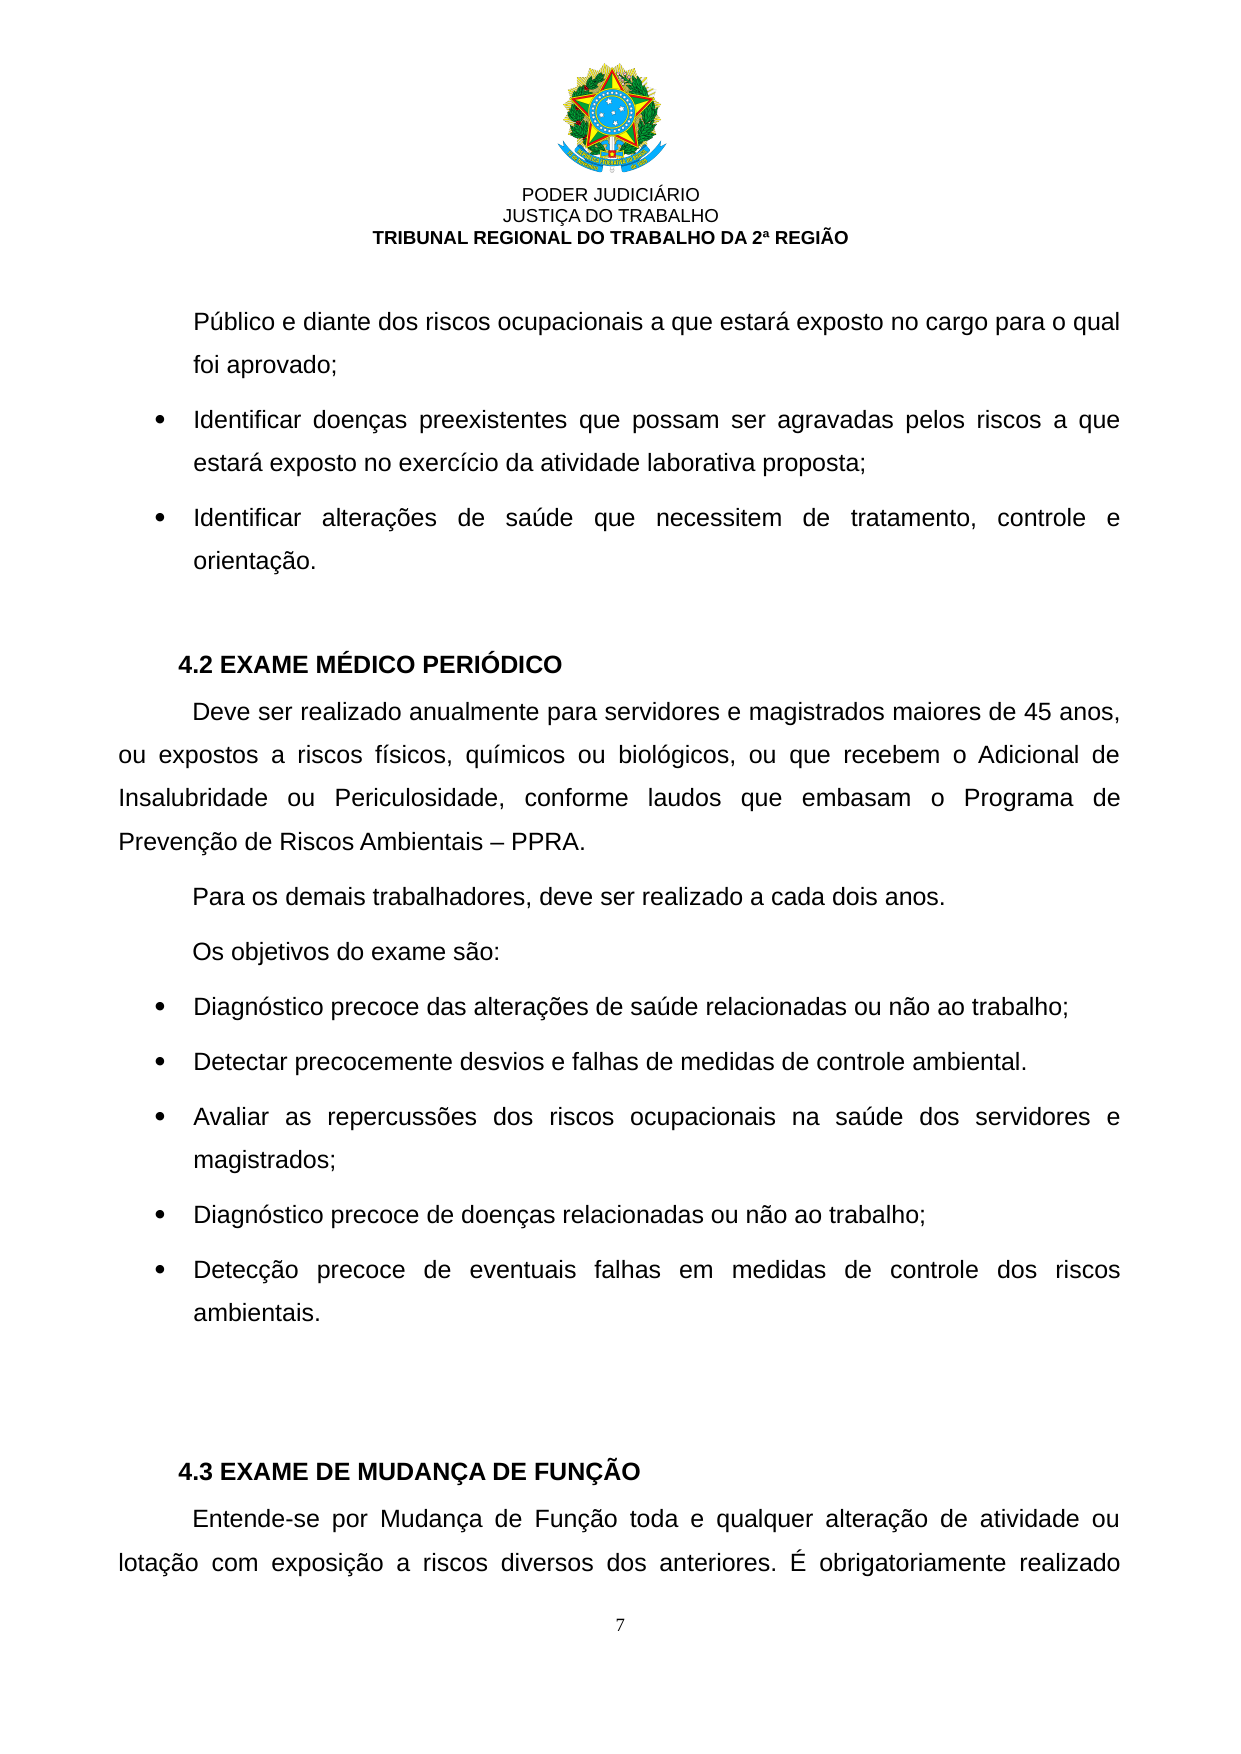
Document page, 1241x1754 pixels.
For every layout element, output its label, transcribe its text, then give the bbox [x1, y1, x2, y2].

subtitle 4.3 EXAME DE MUDANÇA DE FUNÇÃO [118, 1457, 1122, 1486]
list Diagnóstico precoce de doenças relacionadas ou não ao trabalho; [156, 1200, 1122, 1229]
text Os objetivos do exame são: [118, 937, 1122, 965]
text Deve ser realizado anualmente para servidores e magistrados maiores de 45 anos, ou expostos a riscos físicos, químicos ou biológicos, ou que recebem o Adicional de Insalubridade ou Periculosidade, conforme laudos que embasam o Programa de Prevenção de Riscos Ambientais – PPRA. [118, 697, 1122, 855]
list Identificar alterações de saúde que necessitem de tratamento, controle e orientação. [156, 503, 1122, 575]
text Para os demais trabalhadores, deve ser realizado a cada dois anos. [118, 882, 1122, 910]
text Entende-se por Mudança de Função toda e qualquer alteração de atividade ou lotação com exposição a riscos diversos dos anteriores. É obrigatoriamente realizado [118, 1504, 1122, 1576]
list Detectar precocemente desvios e falhas de medidas de controle ambiental. [156, 1047, 1122, 1076]
subtitle 4.2 EXAME MÉDICO PERIÓDICO [118, 650, 1122, 679]
list Identificar doenças preexistentes que possam ser agravadas pelos riscos a que estará exposto no exercício da atividade laborativa proposta; [156, 404, 1122, 477]
list Detecção precoce de eventuais falhas em medidas de controle dos riscos ambientais. [156, 1255, 1122, 1327]
list Avaliar as repercussões dos riscos ocupacionais na saúde dos servidores e magistrados; [156, 1102, 1122, 1174]
list Diagnóstico precoce das alterações de saúde relacionadas ou não ao trabalho; [156, 992, 1122, 1020]
list Público e diante dos riscos ocupacionais a que estará exposto no cargo para o qual foi aprovado; [156, 306, 1122, 378]
